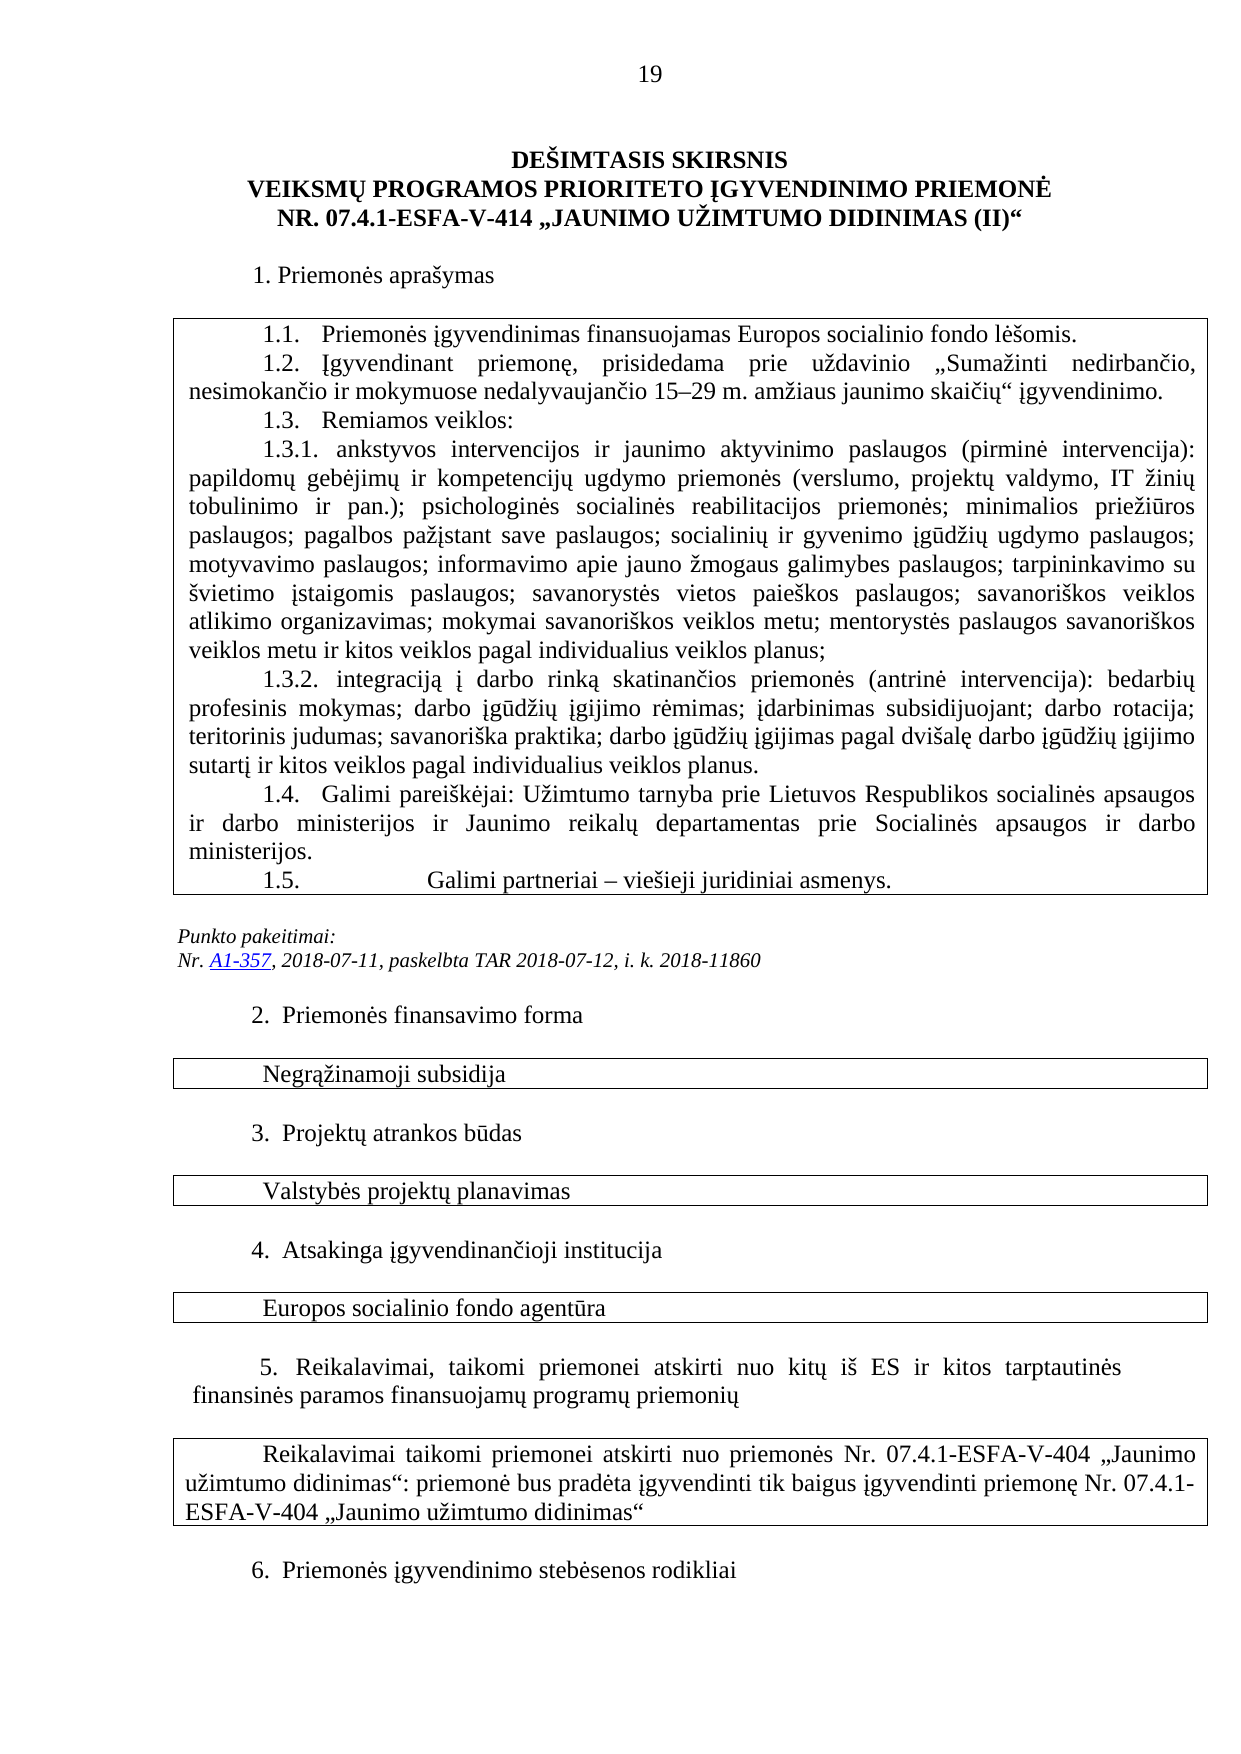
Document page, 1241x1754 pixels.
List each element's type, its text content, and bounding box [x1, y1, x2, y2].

table_header Valstybės projektų planavimas [174, 1176, 1207, 1205]
table_header Europos socialinio fondo agentūra [174, 1293, 1207, 1322]
table_header Negrąžinamoji subsidija [174, 1059, 1207, 1088]
text 5. Reikalavimai, taikomi priemonei atskirti nuo kitų iš ES ir kitos tarptautinės finansinės paramos finansuojamų programų priemonių [192, 1352, 1122, 1409]
text 3. Projektų atrankos būdas [251, 1118, 1122, 1146]
text DEŠIMTASIS SKIRSNIS [177, 145, 1122, 174]
text 2. Priemonės finansavimo forma [251, 1001, 1122, 1029]
text Nr. A1-357, 2018-07-11, paskelbta TAR 2018-07-12, i. k. 2018-11860 [177, 948, 1122, 972]
table_header Reikalavimai taikomi priemonei atskirti nuo priemonės Nr. 07.4.1-ESFA-V-404 „Jaunimo užimtumo didinimas“: priemonė bus pradėta įgyvendinti tik baigus įgyvendinti priemonę Nr. 07.4.1-ESFA-V-404 „Jaunimo užimtumo didinimas“ [174, 1439, 1207, 1525]
table_header 1.1. Priemonės įgyvendinimas finansuojamas Europos socialinio fondo lėšomis. 1.2. Įgyvendinant priemonę, prisidedama prie uždavinio „Sumažinti nedirbančio, nesimokančio ir mokymuose nedalyvaujančio 15–29 m. amžiaus jaunimo skaičių“ įgyvendinimo. 1.3. Remiamos veiklos: 1.3.1. ankstyvos intervencijos ir jaunimo aktyvinimo paslaugos (pirminė intervencija): papildomų gebėjimų ir kompetencijų ugdymo priemonės (verslumo, projektų valdymo, IT žinių tobulinimo ir pan.); psichologinės socialinės reabilitacijos priemonės; minimalios priežiūros paslaugos; pagalbos pažįstant save paslaugos; socialinių ir gyvenimo įgūdžių ugdymo paslaugos; motyvavimo paslaugos; informavimo apie jauno žmogaus galimybes paslaugos; tarpininkavimo su švietimo įstaigomis paslaugos; savanorystės vietos paieškos paslaugos; savanoriškos veiklos atlikimo organizavimas; mokymai savanoriškos veiklos metu; mentorystės paslaugos savanoriškos veiklos metu ir kitos veiklos pagal individualius veiklos planus; 1.3.2. integraciją į darbo rinką skatinančios priemonės (antrinė intervencija): bedarbių profesinis mokymas; darbo įgūdžių įgijimo rėmimas; įdarbinimas subsidijuojant; darbo rotacija; teritorinis judumas; savanoriška praktika; darbo įgūdžių įgijimas pagal dvišalę darbo įgūdžių įgijimo sutartį ir kitos veiklos pagal individualius veiklos planus. 1.4. Galimi pareiškėjai: Užimtumo tarnyba prie Lietuvos Respublikos socialinės apsaugos ir darbo ministerijos ir Jaunimo reikalų departamentas prie Socialinės apsaugos ir darbo ministerijos. 1.5. Galimi partneriai – viešieji juridiniai asmenys. [174, 319, 1207, 894]
text VEIKSMŲ PROGRAMOS PRIORITETO ĮGYVENDINIMO PRIEMONĖ NR. 07.4.1-ESFA-V-414 „JAUNIMO UŽIMTUMO DIDINIMAS (II)“ [177, 174, 1122, 232]
text 6. Priemonės įgyvendinimo stebėsenos rodikliai [251, 1555, 1122, 1584]
text Punkto pakeitimai: [177, 924, 1122, 948]
text 4. Atsakinga įgyvendinančioji institucija [251, 1235, 1122, 1263]
text 1. Priemonės aprašymas [177, 260, 1122, 289]
